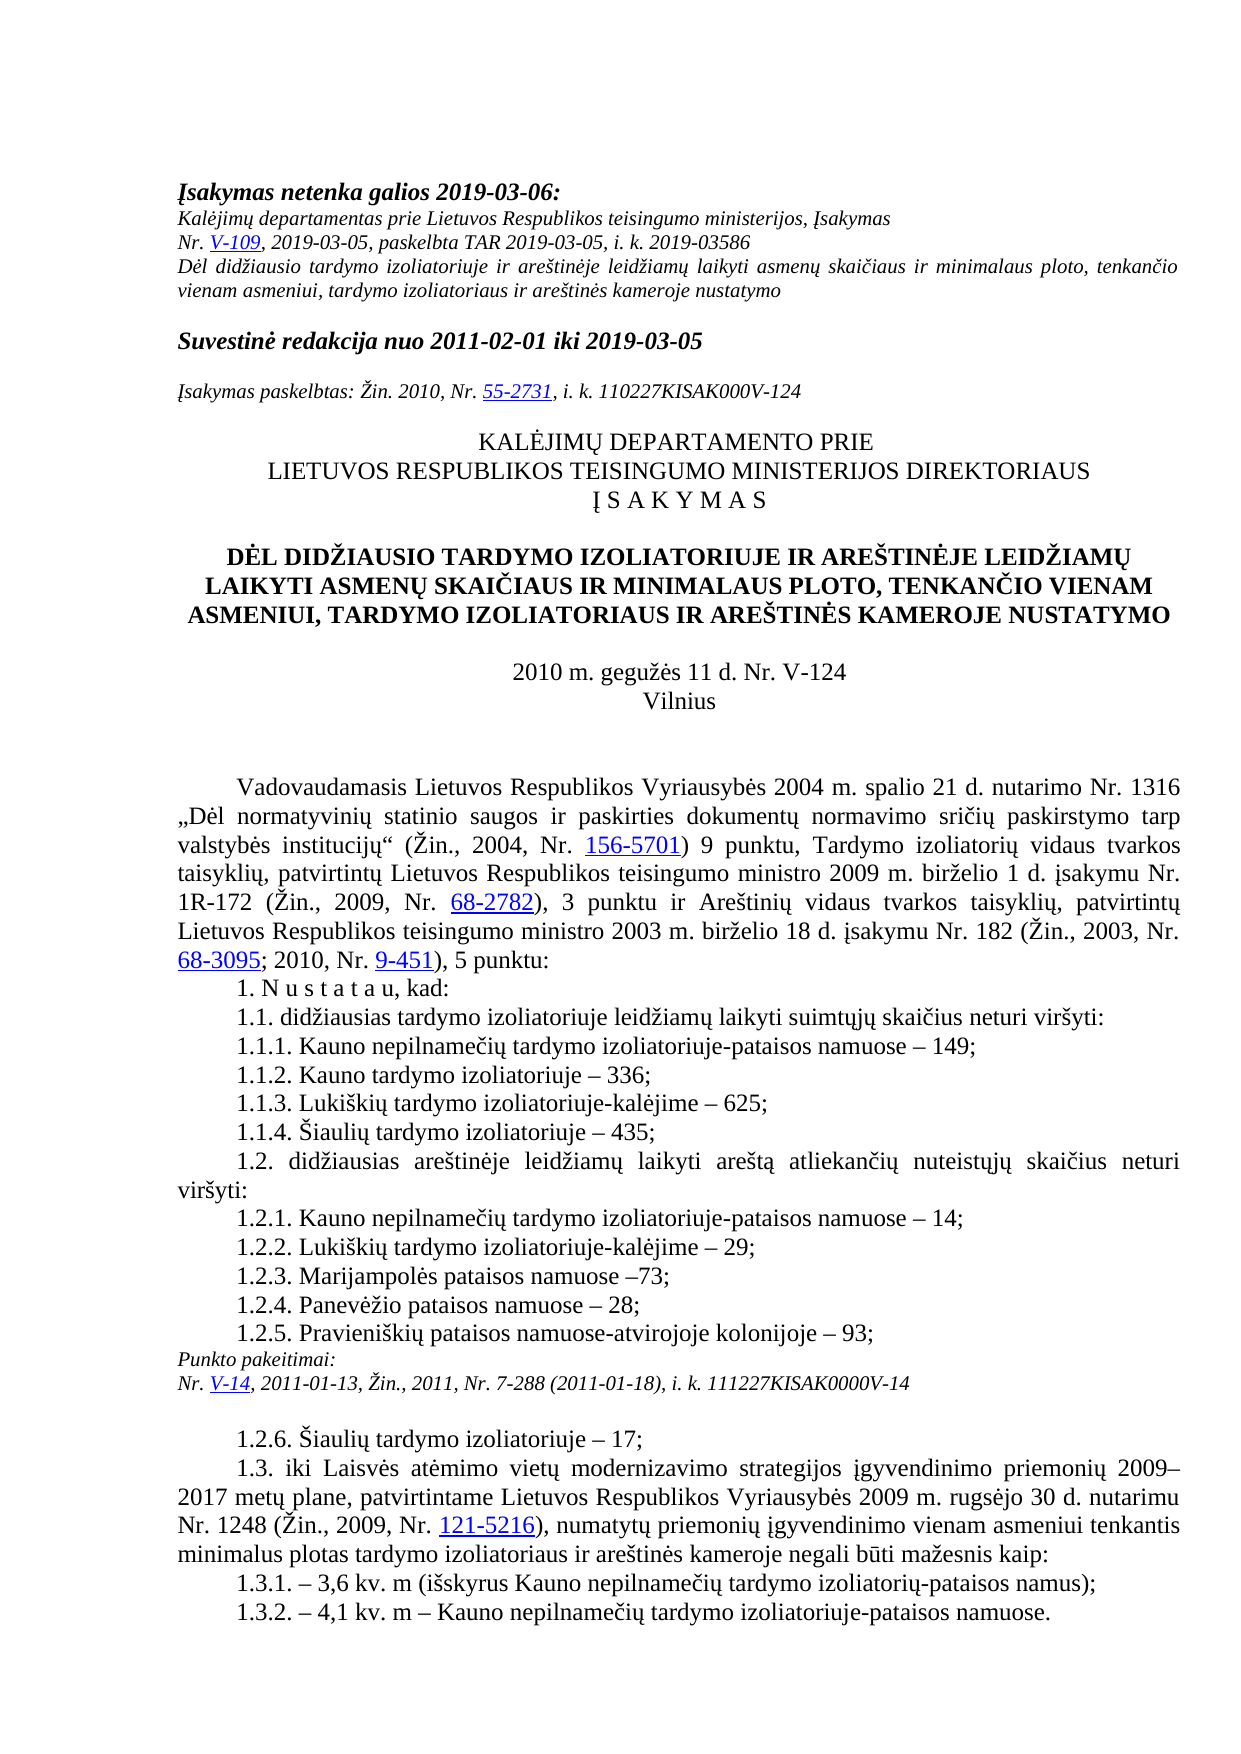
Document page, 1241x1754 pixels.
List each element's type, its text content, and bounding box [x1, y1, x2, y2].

text 1.3. iki Laisvės atėmimo vietų modernizavimo strategijos įgyvendinimo priemonių 2009–2017 metų plane, patvirtintame Lietuvos Respublikos Vyriausybės 2009 m. rugsėjo 30 d. nutarimu Nr. 1248 (Žin., 2009, Nr. 121-5216), numatytų priemonių įgyvendinimo vienam asmeniui tenkantis minimalus plotas tardymo izoliatoriaus ir areštinės kameroje negali būti mažesnis kaip: [177, 1453, 1181, 1568]
text 2010 m. gegužės 11 d. Nr. V-124 [177, 657, 1181, 686]
text LIETUVOS RESPUBLIKOS TEISINGUMO MINISTERIJOS DIREKTORIAUS [177, 456, 1181, 485]
text Vilnius [177, 686, 1181, 715]
text 1.1. didžiausias tardymo izoliatoriuje leidžiamų laikyti suimtųjų skaičius neturi viršyti: [177, 1002, 1181, 1031]
text 1.3.2. – 4,1 kv. m – Kauno nepilnamečių tardymo izoliatoriuje-pataisos namuose. [177, 1597, 1181, 1625]
text KALĖJIMŲ DEPARTAMENTO PRIE [177, 427, 1181, 456]
text Įsakymas paskelbtas: Žin. 2010, Nr. 55-2731, i. k. 110227KISAK000V-124 [177, 379, 1181, 403]
text Nr. V-14, 2011-01-13, Žin., 2011, Nr. 7-288 (2011-01-18), i. k. 111227KISAK0000V-14 [177, 1371, 1181, 1395]
text 1. Nustatau, kad: [177, 973, 1181, 1002]
text Suvestinė redakcija nuo 2011-02-01 iki 2019-03-05 [177, 326, 1181, 355]
text Vadovaudamasis Lietuvos Respublikos Vyriausybės 2004 m. spalio 21 d. nutarimo Nr. 1316 „Dėl normatyvinių statinio saugos ir paskirties dokumentų normavimo sričių paskirstymo tarp valstybės institucijų“ (Žin., 2004, Nr. 156-5701) 9 punktu, Tardymo izoliatorių vidaus tvarkos taisyklių, patvirtintų Lietuvos Respublikos teisingumo ministro 2009 m. birželio 1 d. įsakymu Nr. 1R-172 (Žin., 2009, Nr. 68-2782), 3 punktu ir Areštinių vidaus tvarkos taisyklių, patvirtintų Lietuvos Respublikos teisingumo ministro 2003 m. birželio 18 d. įsakymu Nr. 182 (Žin., 2003, Nr. 68-3095; 2010, Nr. 9-451), 5 punktu: [177, 772, 1181, 973]
text DĖL DIDŽIAUSIO TARDYMO IZOLIATORIUJE IR AREŠTINĖJE LEIDŽIAMŲ LAIKYTI ASMENŲ SKAIČIAUS IR MINIMALAUS PLOTO, TENKANČIO VIENAM ASMENIUI, TARDYMO IZOLIATORIAUS IR AREŠTINĖS KAMEROJE NUSTATYMO [177, 542, 1181, 628]
text 1.2.3. Marijampolės pataisos namuose –73; [177, 1261, 1181, 1290]
text Įsakymas netenka galios 2019-03-06: [177, 177, 1181, 206]
text 1.2.5. Pravieniškių pataisos namuose-atvirojoje kolonijoje – 93; [177, 1318, 1181, 1347]
text 1.2.1. Kauno nepilnamečių tardymo izoliatoriuje-pataisos namuose – 14; [177, 1203, 1181, 1232]
text Kalėjimų departamentas prie Lietuvos Respublikos teisingumo ministerijos, Įsakymas [177, 206, 1181, 230]
text 1.2.6. Šiaulių tardymo izoliatoriuje – 17; [177, 1424, 1181, 1453]
text Nr. V-109, 2019-03-05, paskelbta TAR 2019-03-05, i. k. 2019-03586 [177, 230, 1181, 254]
text 1.2.2. Lukiškių tardymo izoliatoriuje-kalėjime – 29; [177, 1232, 1181, 1261]
text 1.1.1. Kauno nepilnamečių tardymo izoliatoriuje-pataisos namuose – 149; [177, 1031, 1181, 1060]
text 1.3.1. – 3,6 kv. m (išskyrus Kauno nepilnamečių tardymo izoliatorių-pataisos namus); [177, 1568, 1181, 1597]
text 1.2.4. Panevėžio pataisos namuose – 28; [177, 1290, 1181, 1318]
text 1.1.4. Šiaulių tardymo izoliatoriuje – 435; [177, 1117, 1181, 1146]
text ĮSAKYMAS [177, 485, 1181, 513]
text Punkto pakeitimai: [177, 1347, 1181, 1371]
text 1.1.2. Kauno tardymo izoliatoriuje – 336; [177, 1060, 1181, 1088]
text 1.2. didžiausias areštinėje leidžiamų laikyti areštą atliekančių nuteistųjų skaičius neturi viršyti: [177, 1146, 1181, 1203]
text 1.1.3. Lukiškių tardymo izoliatoriuje-kalėjime – 625; [177, 1088, 1181, 1117]
text Dėl didžiausio tardymo izoliatoriuje ir areštinėje leidžiamų laikyti asmenų skaičiaus ir minimalaus ploto, tenkančio vienam asmeniui, tardymo izoliatoriaus ir areštinės kameroje nustatymo [177, 254, 1181, 302]
